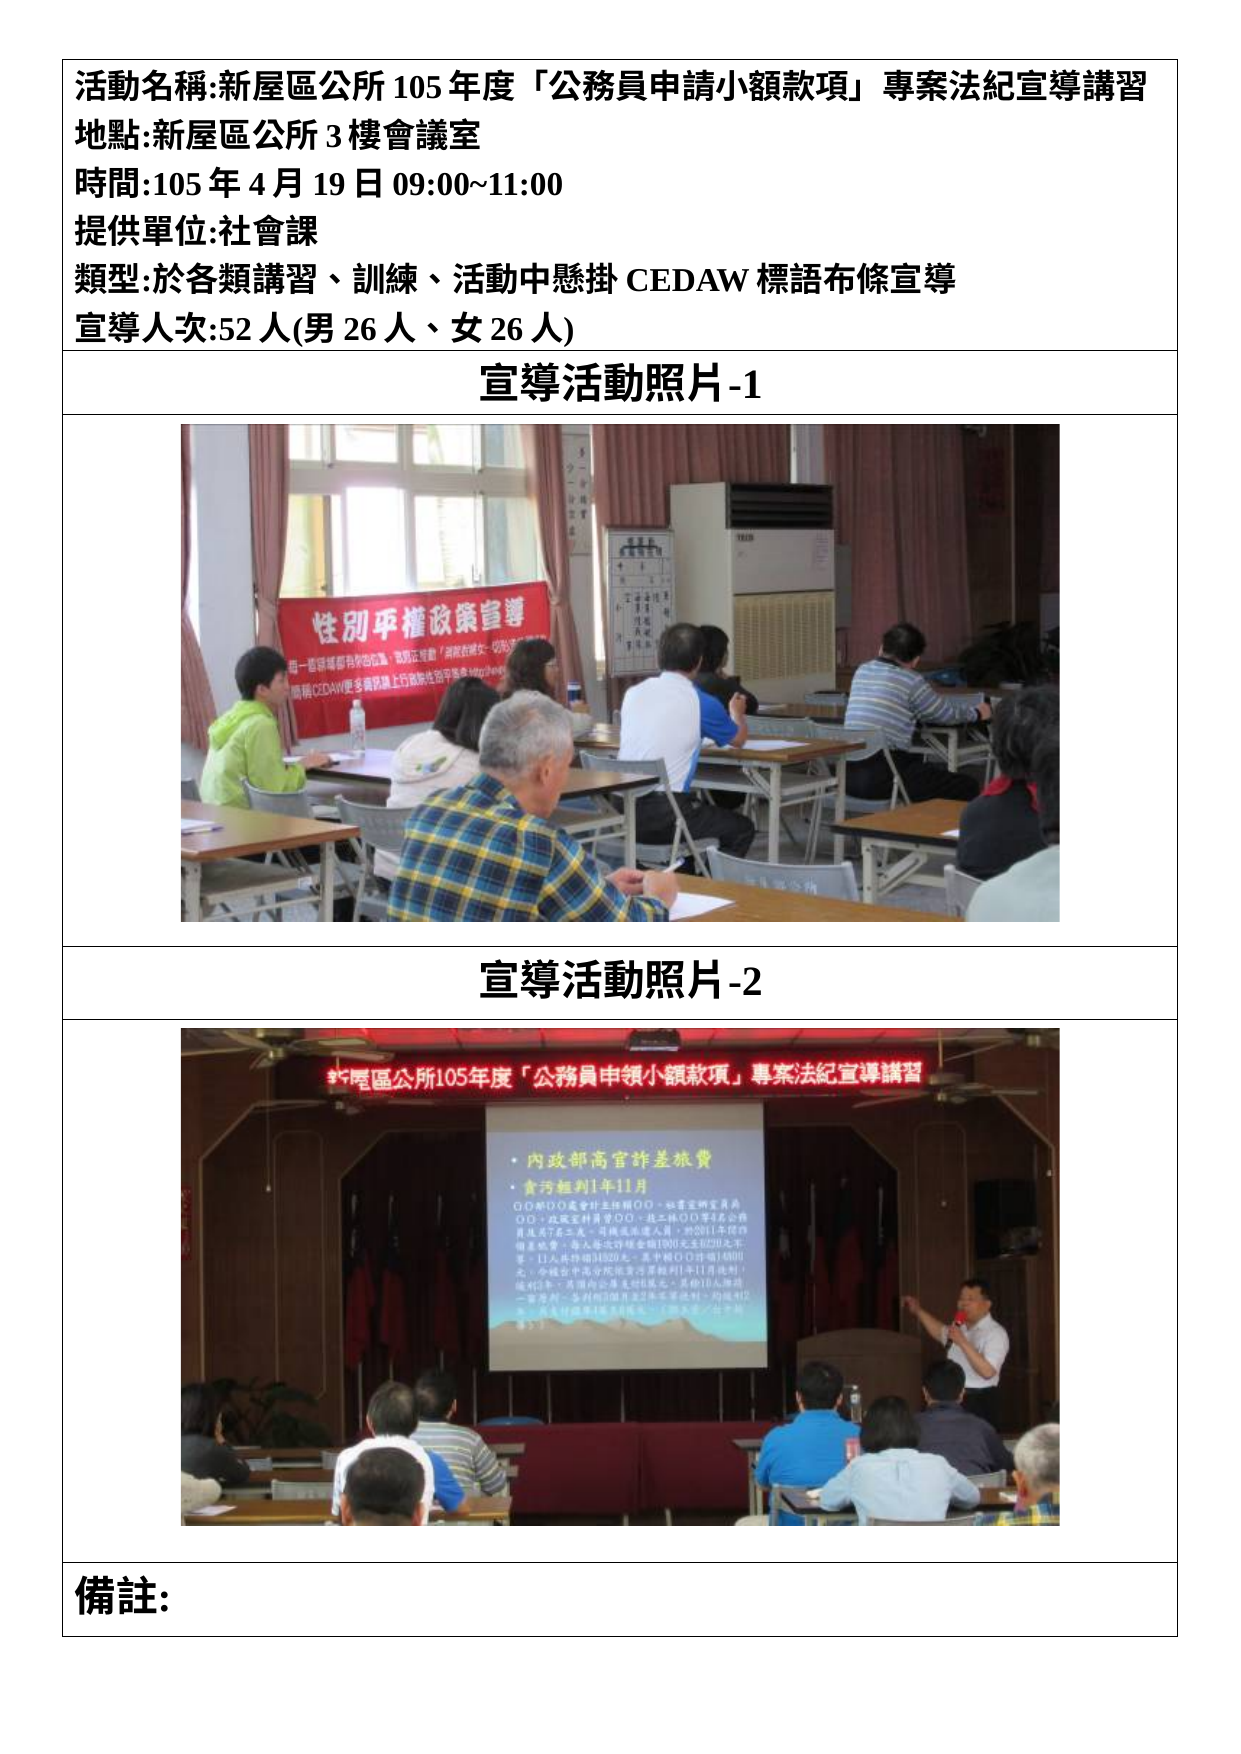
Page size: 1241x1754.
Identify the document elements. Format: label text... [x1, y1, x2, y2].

table_cell [63, 1020, 1177, 1562]
table_cell 宣導活動照片-2 [63, 947, 1177, 1018]
table_header 活動名稱:新屋區公所105年度「公務員申請小額款項」專案法紀宣導講習 地點:新屋區公所3樓會議室 時間:105年4月19日09:00~11:00 提供單位:社會課 類型:於各類講習、訓練、活動中懸掛CEDAW標語布條宣導 宣導人次:52人(男26人、女26人) [63, 60, 1177, 349]
table_cell 備註: [63, 1563, 1177, 1636]
picture [180, 424, 1060, 922]
table_cell 宣導活動照片-1 [63, 351, 1177, 414]
picture [180, 1028, 1060, 1526]
table_cell [63, 415, 1177, 946]
